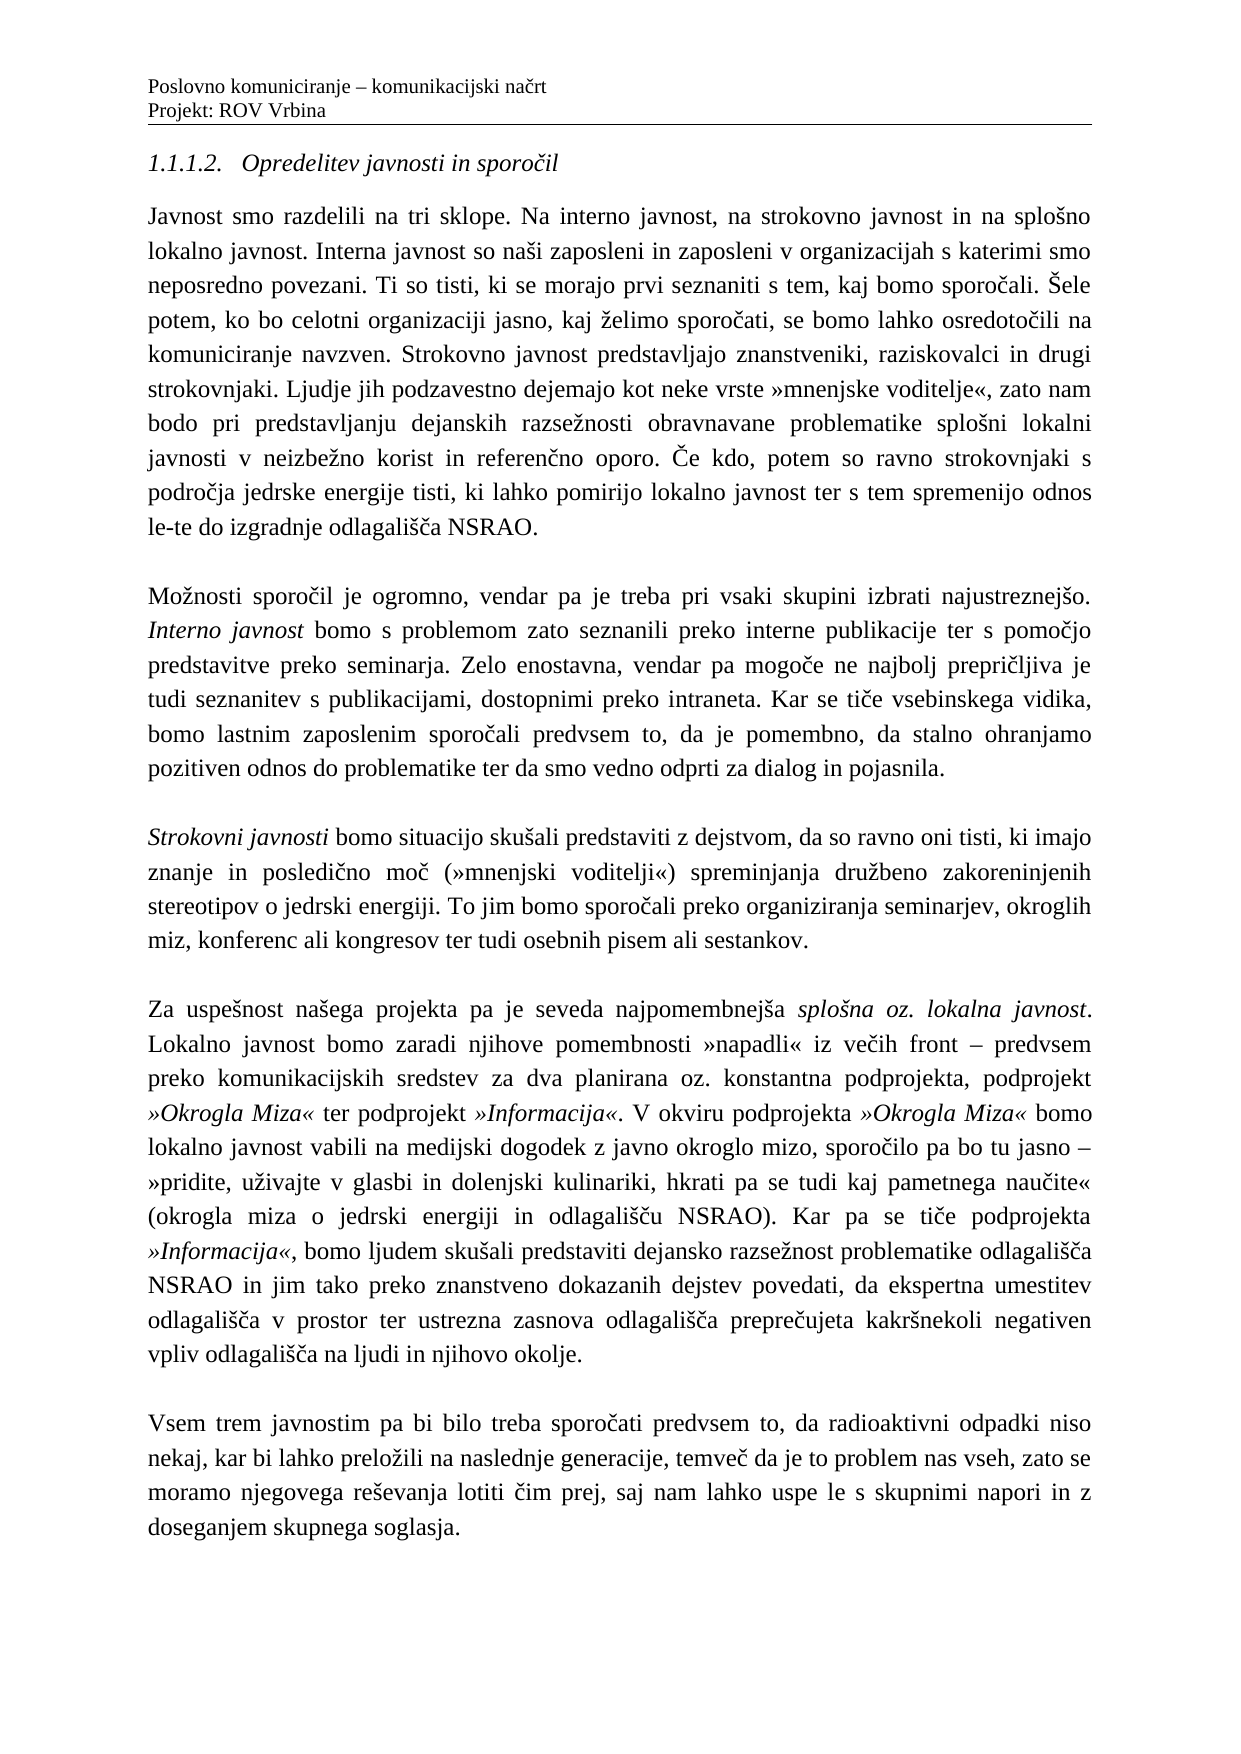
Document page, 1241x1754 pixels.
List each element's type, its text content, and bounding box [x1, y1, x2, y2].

text Strokovni javnosti bomo situacijo skušali predstaviti z dejstvom, da so ravno oni tisti, ki imajo znanje in posledično moč (»mnenjski voditelji«) spreminjanja družbeno zakoreninjenih stereotipov o jedrski energiji. To jim bomo sporočali preko organiziranja seminarjev, okroglih miz, konferenc ali kongresov ter tudi osebnih pisem ali sestankov. [148, 822, 1092, 954]
text Javnost smo razdelili na tri sklope. Na interno javnost, na strokovno javnost in na splošno lokalno javnost. Interna javnost so naši zaposleni in zaposleni v organizacijah s katerimi smo neposredno povezani. Ti so tisti, ki se morajo prvi seznaniti s tem, kaj bomo sporočali. Šele potem, ko bo celotni organizaciji jasno, kaj želimo sporočati, se bomo lahko osredotočili na komuniciranje navzven. Strokovno javnost predstavljajo znanstveniki, raziskovalci in drugi strokovnjaki. Ljudje jih podzavestno dejemajo kot neke vrste »mnenjske voditelje«, zato nam bodo pri predstavljanju dejanskih razsežnosti obravnavane problematike splošni lokalni javnosti v neizbežno korist in referenčno oporo. Če kdo, potem so ravno strokovnjaki s področja jedrske energije tisti, ki lahko pomirijo lokalno javnost ter s tem spremenijo odnos le-te do izgradnje odlagališča NSRAO. [148, 201, 1092, 541]
text Vsem trem javnostim pa bi bilo treba sporočati predvsem to, da radioaktivni odpadki niso nekaj, kar bi lahko preložili na naslednje generacije, temveč da je to problem nas vseh, zato se moramo njegovega reševanja lotiti čim prej, saj nam lahko uspe le s skupnimi napori in z doseganjem skupnega soglasja. [148, 1408, 1092, 1540]
subtitle Opredelitev javnosti in sporočil [148, 148, 1092, 176]
text Za uspešnost našega projekta pa je seveda najpomembnejša splošna oz. lokalna javnost. Lokalno javnost bomo zaradi njihove pomembnosti »napadli« iz večih front – predvsem preko komunikacijskih sredstev za dva planirana oz. konstantna podprojekta, podprojekt »Okrogla Miza« ter podprojekt »Informacija«. V okviru podprojekta »Okrogla Miza« bomo lokalno javnost vabili na medijski dogodek z javno okroglo mizo, sporočilo pa bo tu jasno – »pridite, uživajte v glasbi in dolenjski kulinariki, hkrati pa se tudi kaj pametnega naučite« (okrogla miza o jedrski energiji in odlagališču NSRAO). Kar pa se tiče podprojekta »Informacija«, bomo ljudem skušali predstaviti dejansko razsežnost problematike odlagališča NSRAO in jim tako preko znanstveno dokazanih dejstev povedati, da ekspertna umestitev odlagališča v prostor ter ustrezna zasnova odlagališča preprečujeta kakršnekoli negativen vpliv odlagališča na ljudi in njihovo okolje. [148, 994, 1092, 1368]
text Možnosti sporočil je ogromno, vendar pa je treba pri vsaki skupini izbrati najustreznejšo. Interno javnost bomo s problemom zato seznanili preko interne publikacije ter s pomočjo predstavitve preko seminarja. Zelo enostavna, vendar pa mogoče ne najbolj prepričljiva je tudi seznanitev s publikacijami, dostopnimi preko intraneta. Kar se tiče vsebinskega vidika, bomo lastnim zaposlenim sporočali predvsem to, da je pomembno, da stalno ohranjamo pozitiven odnos do problematike ter da smo vedno odprti za dialog in pojasnila. [148, 581, 1092, 782]
